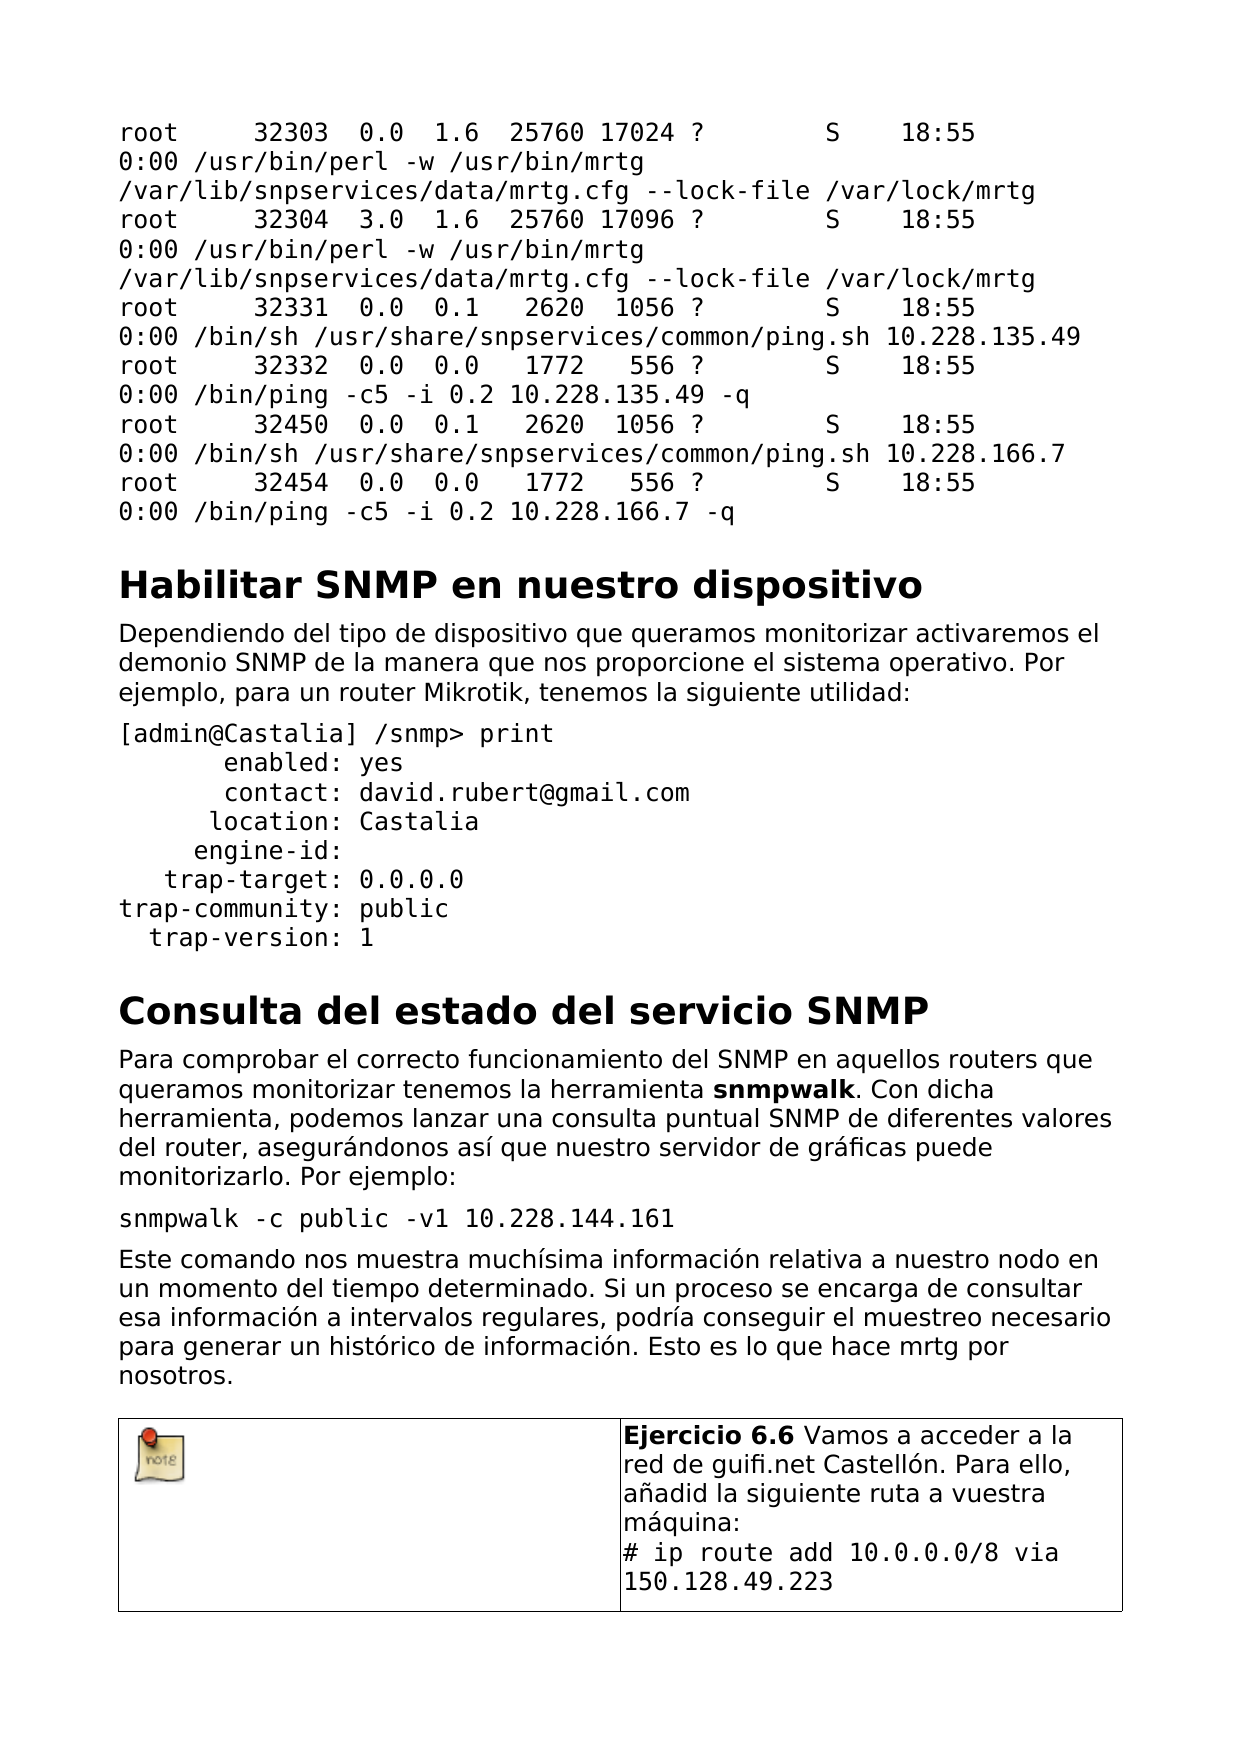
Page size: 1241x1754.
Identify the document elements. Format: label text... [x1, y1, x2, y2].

text Para comprobar el correcto funcionamiento del SNMP en aquellos routers que queramos monitorizar tenemos la herramienta snmpwalk. Con dicha herramienta, podemos lanzar una consulta puntual SNMP de diferentes valores del router, asegurándonos así que nuestro servidor de gráficas puede monitorizarlo. Por ejemplo: [118, 1046, 1122, 1191]
picture [121, 1421, 197, 1496]
subtitle Consulta del estado del servicio SNMP [118, 989, 1122, 1033]
subtitle Habilitar SNMP en nuestro dispositivo [118, 563, 1122, 607]
table_header [119, 1419, 620, 1611]
text [admin@Castalia] /snmp> print enabled: yes contact: david.rubert@gmail.com location: Castalia engine-id: trap-target: 0.0.0.0 trap-community: public trap-version: 1 [118, 719, 1122, 953]
text Dependiendo del tipo de dispositivo que queramos monitorizar activaremos el demonio SNMP de la manera que nos proporcione el sistema operativo. Por ejemplo, para un router Mikrotik, tenemos la siguiente utilidad: [118, 619, 1122, 707]
text root 32303 0.0 1.6 25760 17024 ? S 18:55 0:00 /usr/bin/perl -w /usr/bin/mrtg /var/lib/snpservices/data/mrtg.cfg --lock-file /var/lock/mrtg root 32304 3.0 1.6 25760 17096 ? S 18:55 0:00 /usr/bin/perl -w /usr/bin/mrtg /var/lib/snpservices/data/mrtg.cfg --lock-file /var/lock/mrtg root 32331 0.0 0.1 2620 1056 ? S 18:55 0:00 /bin/sh /usr/share/snpservices/common/ping.sh 10.228.135.49 root 32332 0.0 0.0 1772 556 ? S 18:55 0:00 /bin/ping -c5 -i 0.2 10.228.135.49 -q root 32450 0.0 0.1 2620 1056 ? S 18:55 0:00 /bin/sh /usr/share/snpservices/common/ping.sh 10.228.166.7 root 32454 0.0 0.0 1772 556 ? S 18:55 0:00 /bin/ping -c5 -i 0.2 10.228.166.7 -q [118, 118, 1122, 526]
text snmpwalk -c public -v1 10.228.144.161 [118, 1204, 1122, 1233]
table_header Ejercicio 6.6 Vamos a acceder a la red de guifi.net Castellón. Para ello, añadid la siguiente ruta a vuestra máquina: # ip route add 10.0.0.0/8 via 150.128.49.223 [621, 1419, 1122, 1611]
text Este comando nos muestra muchísima información relativa a nuestro nodo en un momento del tiempo determinado. Si un proceso se encarga de consultar esa información a intervalos regulares, podría conseguir el muestreo necesario para generar un histórico de información. Esto es lo que hace mrtg por nosotros. [118, 1245, 1122, 1391]
